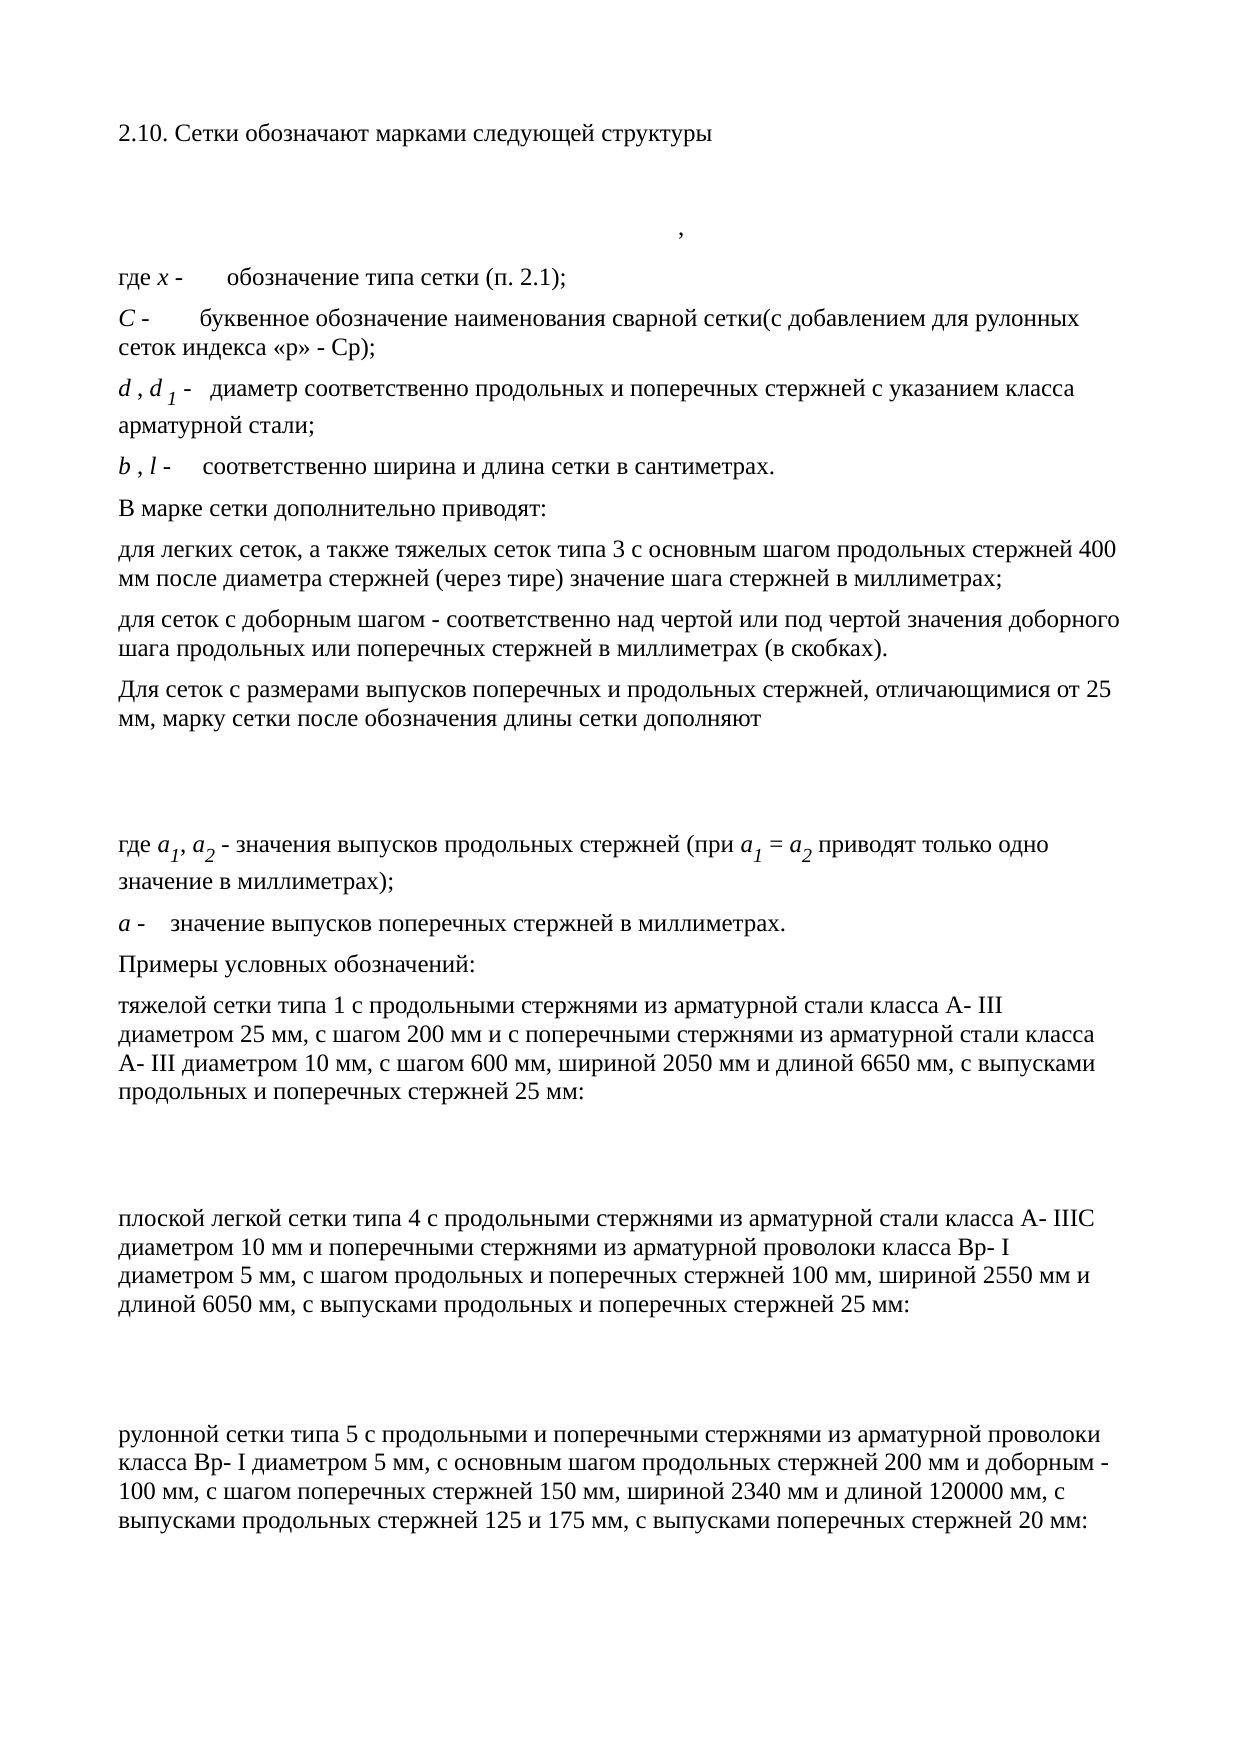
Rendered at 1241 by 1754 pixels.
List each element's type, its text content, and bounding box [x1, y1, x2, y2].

text для сеток с доборным шагом - соответственно над чертой или под чертой значения доборного шага продольных или поперечных стержней в миллиметрах (в скобках). [118, 604, 1122, 661]
text C - буквенное обозначение наименования сварной сетки(с добавлением для рулонных сеток индекса «р» - Ср); [118, 303, 1122, 361]
text 2.10. Сетки обозначают марками следующей структуры [118, 118, 1122, 147]
text Для сеток с размерами выпусков поперечных и продольных стержней, отличающимися от 25 мм, марку сетки после обозначения длины сетки дополняют [118, 674, 1122, 731]
text где а1, а2 - значения выпусков продольных стержней (при а1 = а2 приводят только одно значение в миллиметрах); [118, 829, 1122, 895]
text , [118, 159, 1122, 249]
text b , l - соответственно ширина и длина сетки в сантиметрах. [118, 451, 1122, 480]
text где x - обозначение типа сетки (п. 2.1); [118, 262, 1122, 291]
text Примеры условных обозначений: [118, 949, 1122, 978]
text тяжелой сетки типа 1 с продольными стержнями из арматурной стали класса А- III диаметром 25 мм, с шагом 200 мм и с поперечными стержнями из арматурной стали класса А- III диаметром 10 мм, с шагом 600 мм, шириной 2050 мм и длиной 6650 мм, с выпусками продольных и поперечных стержней 25 мм: [118, 990, 1122, 1105]
text рулонной сетки типа 5 с продольными и поперечными стержнями из арматурной проволоки класса Вр- I диаметром 5 мм, с основным шагом продольных стержней 200 мм и доборным - 100 мм, с шагом поперечных стержней 150 мм, шириной 2340 мм и длиной 120000 мм, с выпусками продольных стержней 125 и 175 мм, с выпусками поперечных стержней 20 мм: [118, 1419, 1122, 1534]
text а - значение выпусков поперечных стержней в миллиметрах. [118, 908, 1122, 936]
text плоской легкой сетки типа 4 с продольными стержнями из арматурной стали класса А- IIIC диаметром 10 мм и поперечными стержнями из арматурной проволоки класса Вр- I диаметром 5 мм, с шагом продольных и поперечных стержней 100 мм, шириной 2550 мм и длиной 6050 мм, с выпусками продольных и поперечных стержней 25 мм: [118, 1203, 1122, 1318]
text d , d 1 - диаметр соответственно продольных и поперечных стержней с указанием класса арматурной стали; [118, 373, 1122, 439]
text В марке сетки дополнительно приводят: [118, 493, 1122, 521]
text для легких сеток, а также тяжелых сеток типа 3 с основным шагом продольных стержней 400 мм после диаметра стержней (через тире) значение шага стержней в миллиметрах; [118, 534, 1122, 591]
